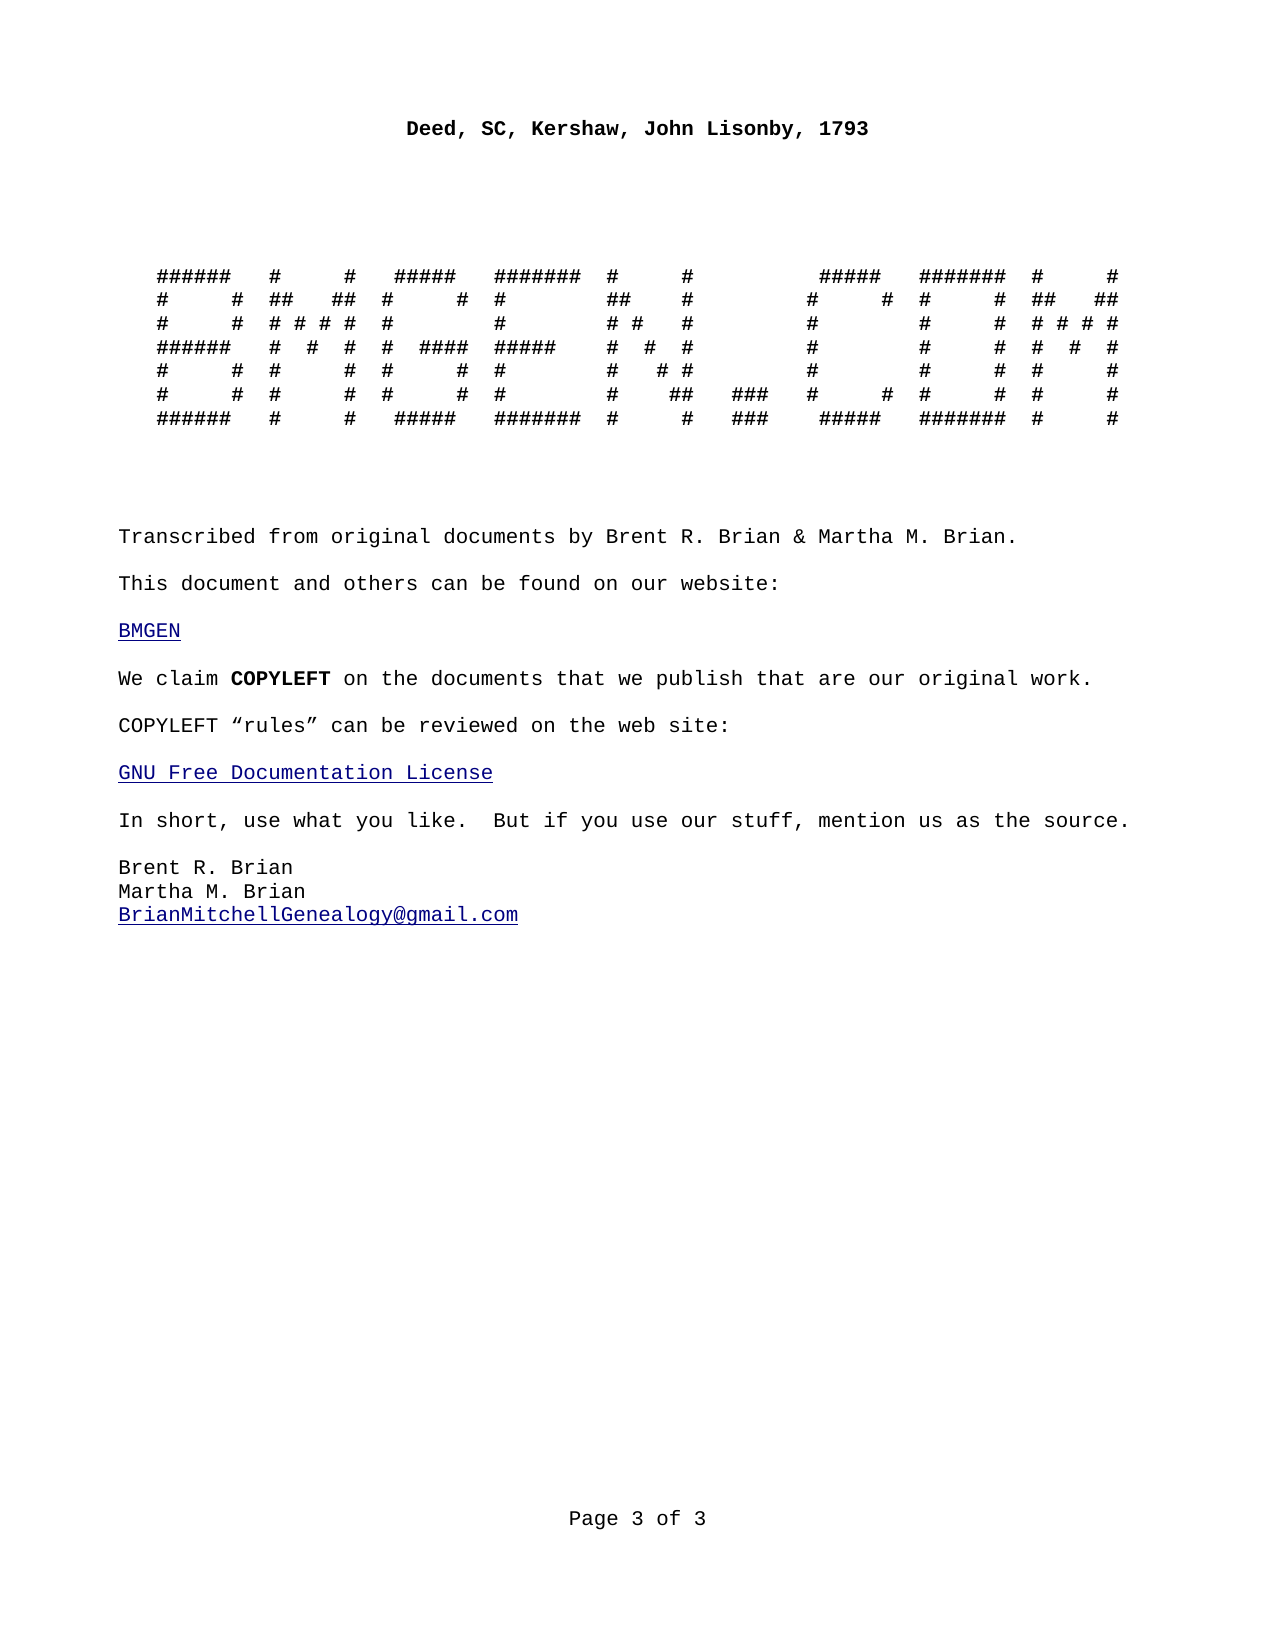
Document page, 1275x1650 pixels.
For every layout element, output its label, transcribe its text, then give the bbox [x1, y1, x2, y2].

text # # # # # # # # # # # # # # # # # # [118, 313, 1157, 337]
text BrianMitchellGenealogy@gmail.com [118, 904, 1157, 928]
text We claim COPYLEFT on the documents that we publish that are our original work. [118, 668, 1157, 691]
text ###### # # ##### ####### # # ##### ####### # # [118, 266, 1157, 289]
text ###### # # ##### ####### # # ### ##### ####### # # [118, 408, 1157, 431]
text Transcribed from original documents by Brent R. Brian & Martha M. Brian. [118, 526, 1157, 549]
text # # # # # # # # # # # # # # # [118, 360, 1157, 384]
text COPYLEFT “rules” can be reviewed on the web site: [118, 715, 1157, 739]
text Brent R. Brian [118, 857, 1157, 881]
text # # # # # # # # ## ### # # # # # # [118, 384, 1157, 408]
text In short, use what you like. But if you use our stuff, mention us as the source. [118, 810, 1157, 833]
text # # ## ## # # # ## # # # # # ## ## [118, 289, 1157, 313]
text Martha M. Brian [118, 881, 1157, 904]
text GNU Free Documentation License [118, 762, 1157, 786]
text This document and others can be found on our website: [118, 573, 1157, 597]
text BMGEN [118, 621, 1157, 644]
text ###### # # # # #### ##### # # # # # # # # # [118, 337, 1157, 360]
